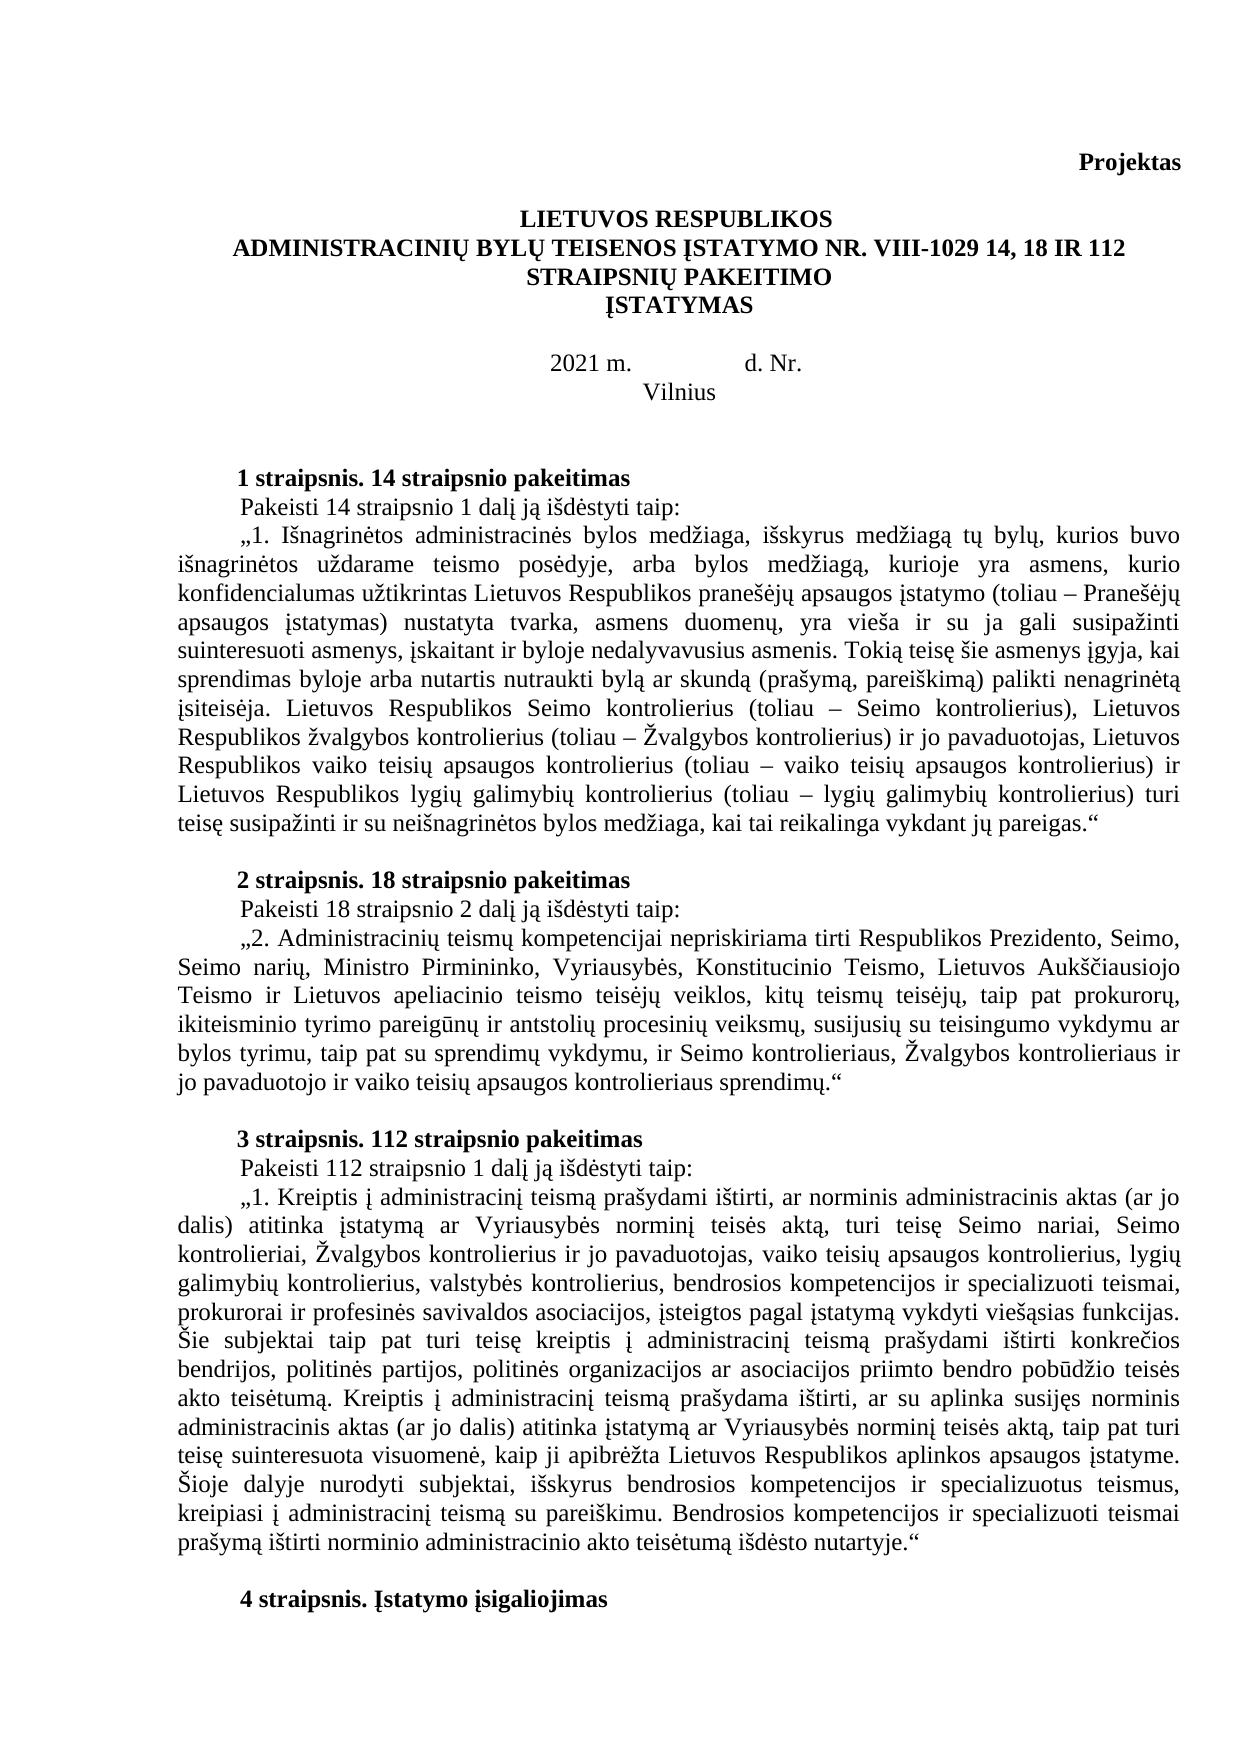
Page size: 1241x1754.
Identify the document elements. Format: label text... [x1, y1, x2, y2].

text 1 straipsnis. 14 straipsnio pakeitimas [177, 463, 1181, 492]
text Projektas [177, 147, 1181, 176]
text „1. Išnagrinėtos administracinės bylos medžiaga, išskyrus medžiagą tų bylų, kurios buvo išnagrinėtos uždarame teismo posėdyje, arba bylos medžiagą, kurioje yra asmens, kurio konfidencialumas užtikrintas Lietuvos Respublikos pranešėjų apsaugos įstatymo (toliau – Pranešėjų apsaugos įstatymas) nustatyta tvarka, asmens duomenų, yra vieša ir su ja gali susipažinti suinteresuoti asmenys, įskaitant ir byloje nedalyvavusius asmenis. Tokią teisę šie asmenys įgyja, kai sprendimas byloje arba nutartis nutraukti bylą ar skundą (prašymą, pareiškimą) palikti nenagrinėtą įsiteisėja. Lietuvos Respublikos Seimo kontrolierius (toliau – Seimo kontrolierius), Lietuvos Respublikos žvalgybos kontrolierius (toliau – Žvalgybos kontrolierius) ir jo pavaduotojas, Lietuvos Respublikos vaiko teisių apsaugos kontrolierius (toliau – vaiko teisių apsaugos kontrolierius) ir Lietuvos Respublikos lygių galimybių kontrolierius (toliau – lygių galimybių kontrolierius) turi teisę susipažinti ir su neišnagrinėtos bylos medžiaga, kai tai reikalinga vykdant jų pareigas.“ [177, 521, 1181, 837]
text Pakeisti 14 straipsnio 1 dalį ją išdėstyti taip: [177, 492, 1181, 521]
text 3 straipsnis. 112 straipsnio pakeitimas [177, 1124, 1181, 1153]
text „2. Administracinių teismų kompetencijai nepriskiriama tirti Respublikos Prezidento, Seimo, Seimo narių, Ministro Pirmininko, Vyriausybės, Konstitucinio Teismo, Lietuvos Aukščiausiojo Teismo ir Lietuvos apeliacinio teismo teisėjų veiklos, kitų teismų teisėjų, taip pat prokurorų, ikiteisminio tyrimo pareigūnų ir antstolių procesinių veiksmų, susijusių su teisingumo vykdymu ar bylos tyrimu, taip pat su sprendimų vykdymu, ir Seimo kontrolieriaus, Žvalgybos kontrolieriaus ir jo pavaduotojo ir vaiko teisių apsaugos kontrolieriaus sprendimų.“ [177, 923, 1181, 1096]
text Pakeisti 112 straipsnio 1 dalį ją išdėstyti taip: [177, 1153, 1181, 1182]
text 2021 m. d. Nr. [177, 348, 1181, 377]
text 2 straipsnis. 18 straipsnio pakeitimas [177, 866, 1181, 894]
text LIETUVOS RESPUBLIKOS [177, 204, 1181, 233]
text 4 straipsnis. Įstatymo įsigaliojimas [177, 1584, 1181, 1613]
text Pakeisti 18 straipsnio 2 dalį ją išdėstyti taip: [177, 894, 1181, 923]
text „1. Kreiptis į administracinį teismą prašydami ištirti, ar norminis administracinis aktas (ar jo dalis) atitinka įstatymą ar Vyriausybės norminį teisės aktą, turi teisę Seimo nariai, Seimo kontrolieriai, Žvalgybos kontrolierius ir jo pavaduotojas, vaiko teisių apsaugos kontrolierius, lygių galimybių kontrolierius, valstybės kontrolierius, bendrosios kompetencijos ir specializuoti teismai, prokurorai ir profesinės savivaldos asociacijos, įsteigtos pagal įstatymą vykdyti viešąsias funkcijas. Šie subjektai taip pat turi teisę kreiptis į administracinį teismą prašydami ištirti konkrečios bendrijos, politinės partijos, politinės organizacijos ar asociacijos priimto bendro pobūdžio teisės akto teisėtumą. Kreiptis į administracinį teismą prašydama ištirti, ar su aplinka susijęs norminis administracinis aktas (ar jo dalis) atitinka įstatymą ar Vyriausybės norminį teisės aktą, taip pat turi teisę suinteresuota visuomenė, kaip ji apibrėžta Lietuvos Respublikos aplinkos apsaugos įstatyme. Šioje dalyje nurodyti subjektai, išskyrus bendrosios kompetencijos ir specializuotus teismus, kreipiasi į administracinį teismą su pareiškimu. Bendrosios kompetencijos ir specializuoti teismai prašymą ištirti norminio administracinio akto teisėtumą išdėsto nutartyje.“ [177, 1182, 1181, 1556]
text Vilnius [177, 377, 1181, 406]
text ADMINISTRACINIŲ BYLŲ TEISENOS ĮSTATYMO NR. VIII-1029 14, 18 ir 112 STRAIPSNIų PAKEITIMO [177, 233, 1181, 291]
text ĮSTATYMas [177, 291, 1181, 319]
